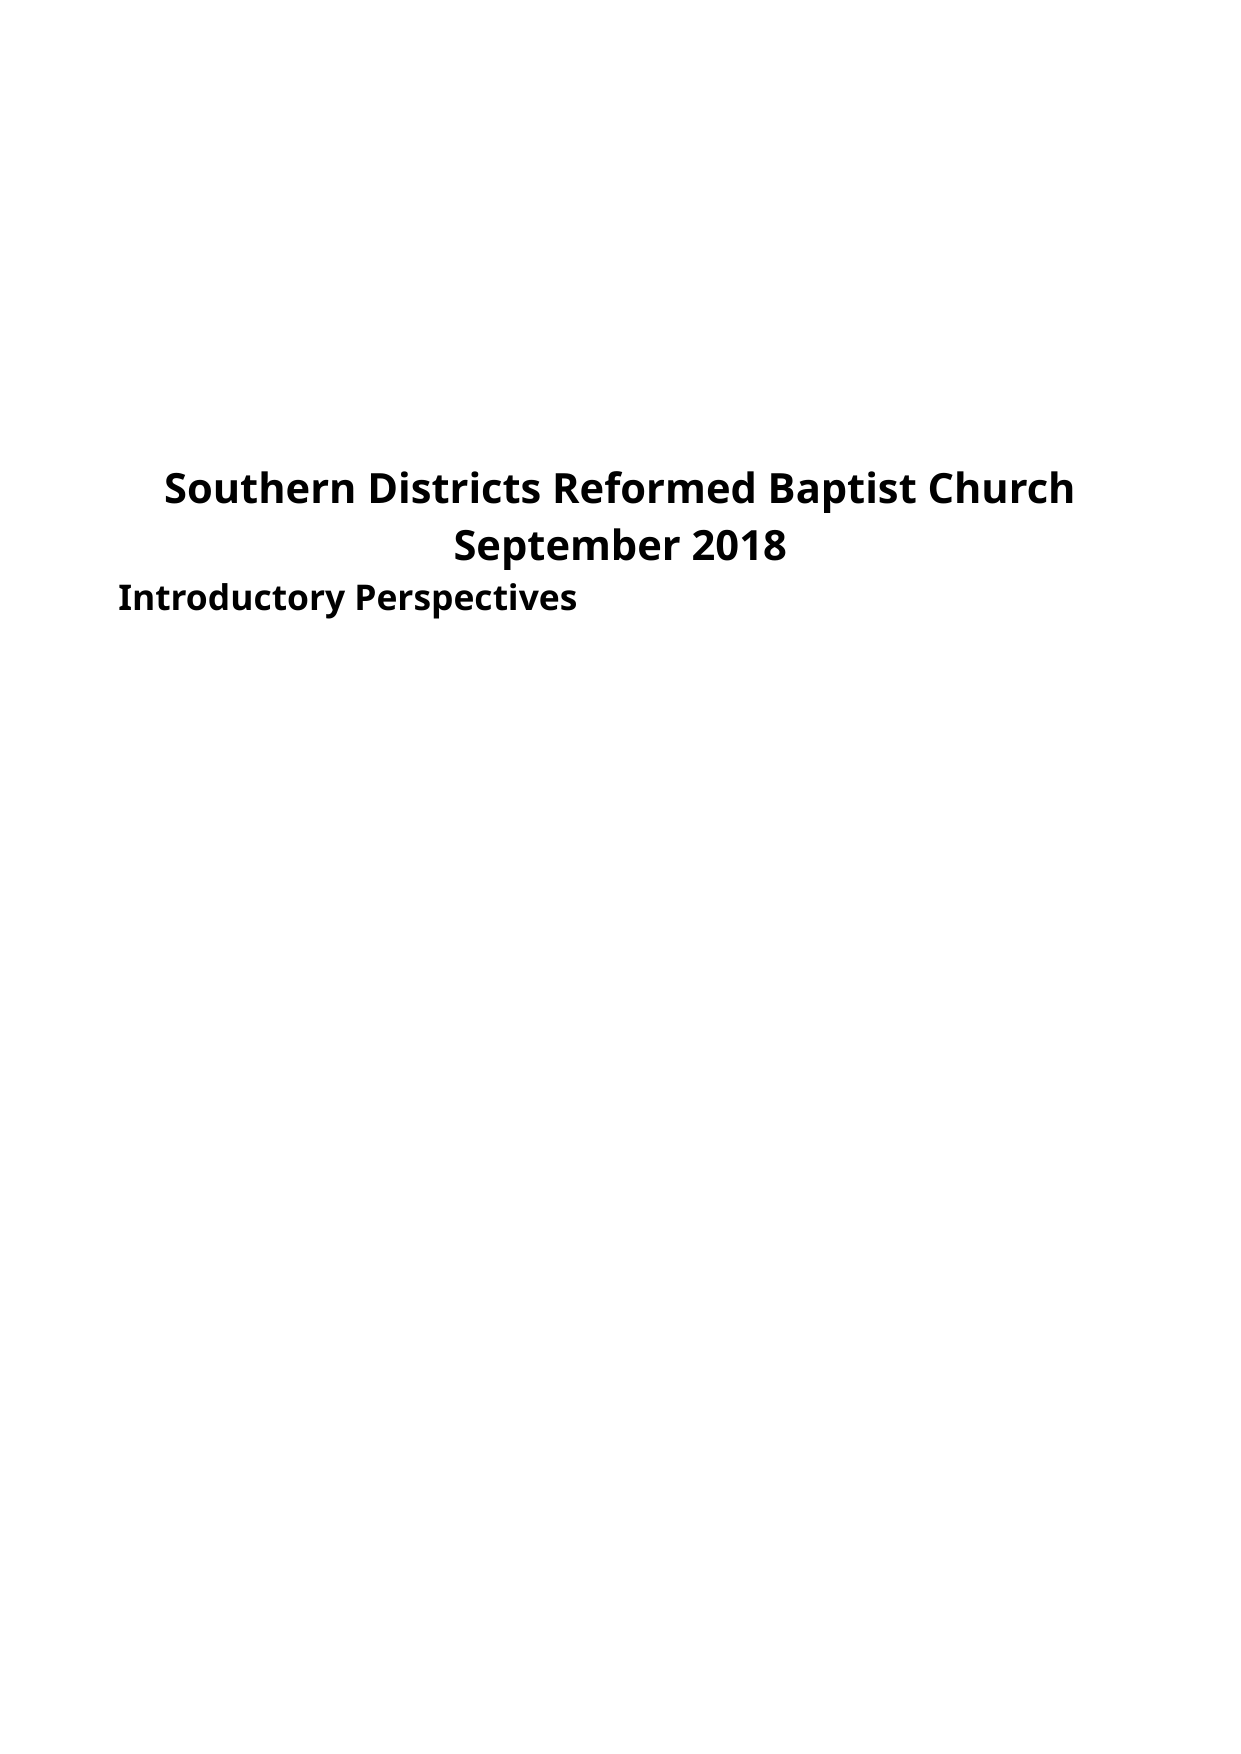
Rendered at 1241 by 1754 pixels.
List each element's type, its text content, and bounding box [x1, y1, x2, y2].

text Introductory Perspectives [118, 572, 1122, 621]
text September 2018 [118, 516, 1122, 572]
text Southern Districts Reformed Baptist Church [118, 459, 1122, 516]
